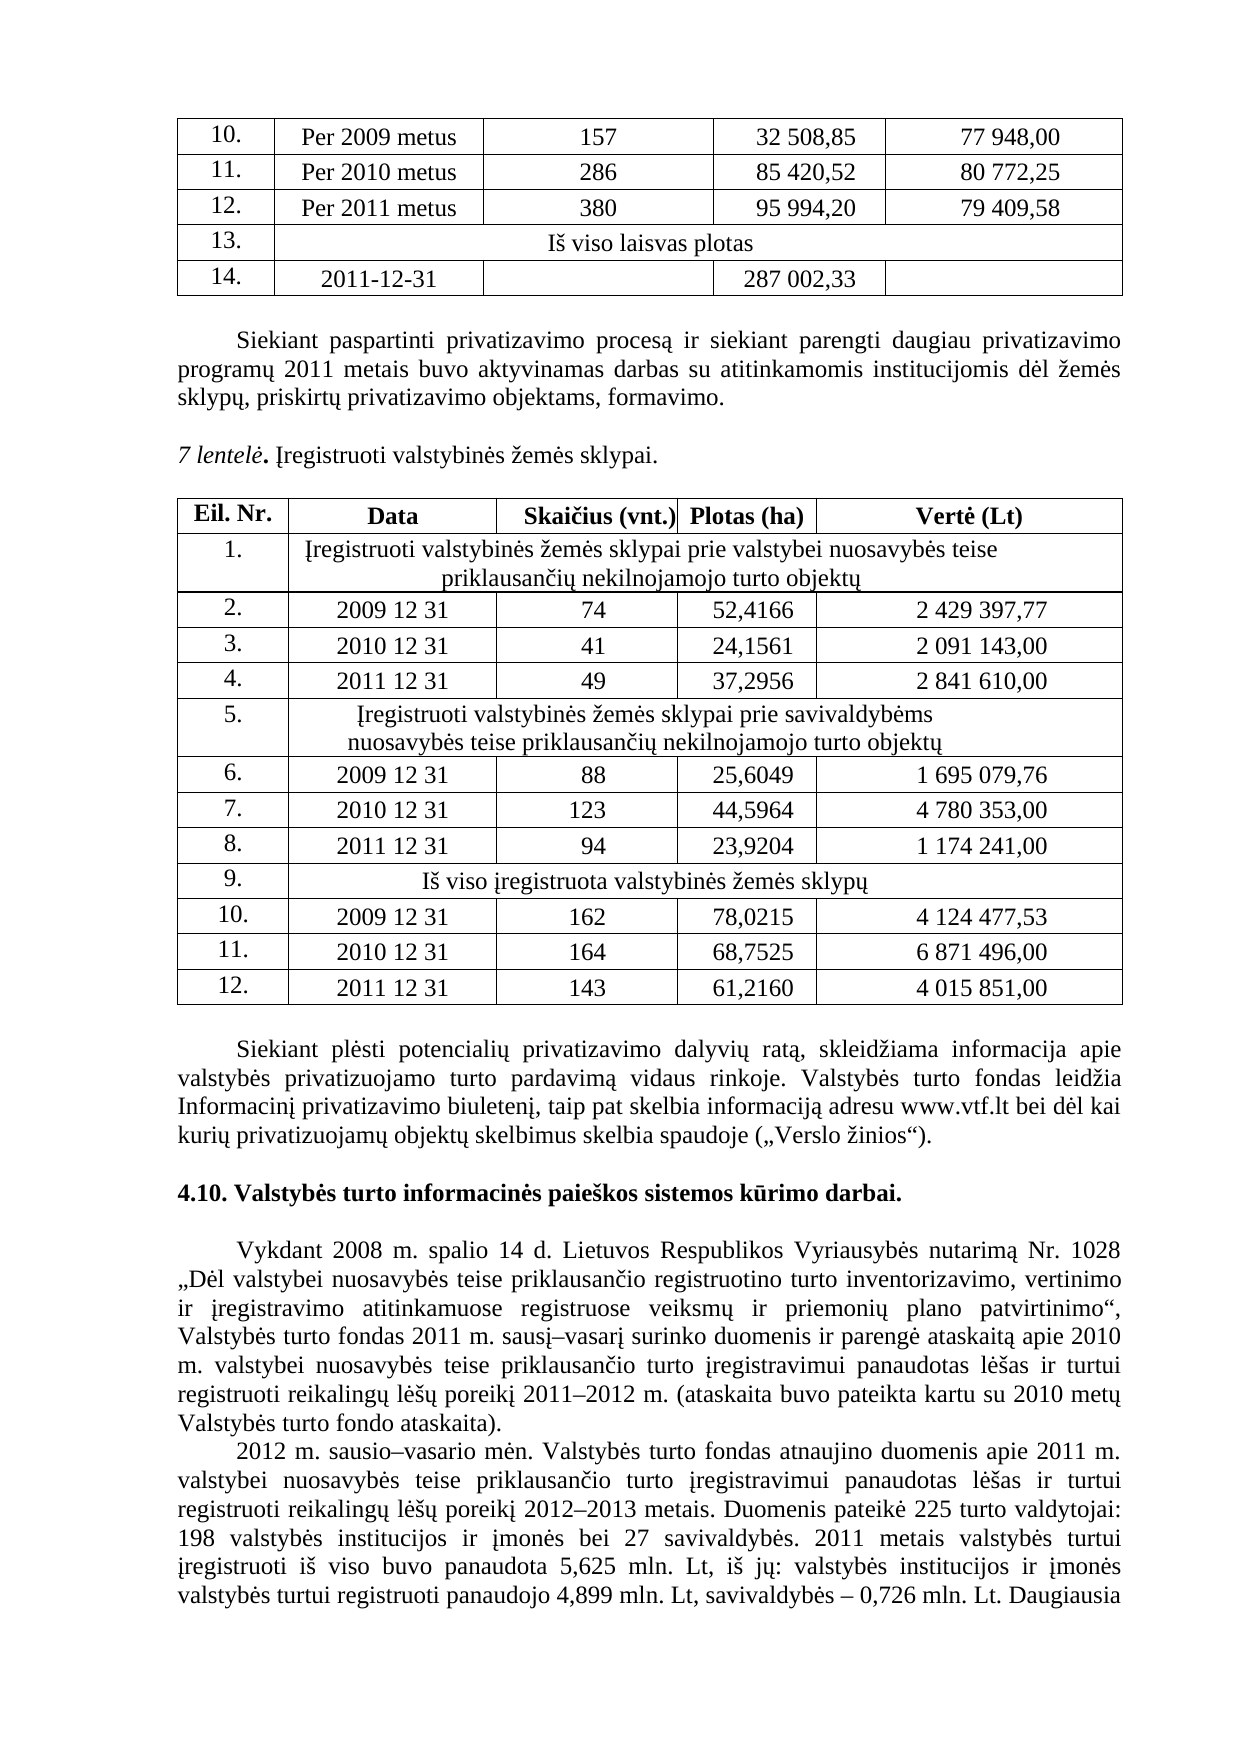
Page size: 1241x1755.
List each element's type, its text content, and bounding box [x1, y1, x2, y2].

table_cell 44,5964 [678, 793, 816, 827]
table_cell 4 124 477,53 [817, 899, 1122, 933]
table_cell 6. [178, 757, 288, 792]
table_cell 2010 12 31 [289, 934, 496, 969]
table_cell Iš viso įregistruota valstybinės žemės sklypų [289, 864, 1001, 898]
table_cell 77 948,00 [886, 119, 1122, 153]
text 4.10. Valstybės turto informacinės paieškos sistemos kūrimo darbai. [177, 1178, 1122, 1206]
table_cell 164 [497, 934, 677, 969]
table_cell 286 [484, 155, 713, 189]
table_cell 88 [497, 757, 677, 792]
table_cell 32 508,85 [714, 119, 885, 153]
table_cell 10. [178, 899, 288, 933]
table_cell [1051, 864, 1089, 898]
table_cell 2 841 610,00 [817, 663, 1122, 698]
table_cell [1088, 225, 1122, 260]
table_cell [1089, 699, 1122, 756]
table_cell 2. [178, 593, 288, 627]
table_cell 2011 12 31 [289, 663, 496, 698]
table_header Plotas (ha) [678, 499, 816, 533]
table_cell Per 2010 metus [275, 155, 483, 189]
table_cell 79 409,58 [886, 190, 1122, 224]
table_cell 10. [178, 119, 274, 153]
table_cell [1089, 864, 1122, 898]
table_cell 7. [178, 793, 288, 827]
table_cell 4 780 353,00 [817, 793, 1122, 827]
table_cell [886, 261, 1122, 295]
table_cell [1001, 864, 1051, 898]
table_cell Įregistruoti valstybinės žemės sklypai prie savivaldybėms nuosavybės teise priklausančių nekilnojamojo turto objektų [289, 699, 1001, 756]
table_cell 49 [497, 663, 677, 698]
table_cell [1001, 699, 1038, 756]
table_cell [484, 261, 713, 295]
table_cell 380 [484, 190, 713, 224]
table_cell 95 994,20 [714, 190, 885, 224]
table_cell 2010 12 31 [289, 793, 496, 827]
table_cell 2011 12 31 [289, 970, 496, 1004]
table_header Eil. Nr. [178, 499, 288, 533]
table_cell [1076, 534, 1122, 591]
table_cell 41 [497, 628, 677, 662]
table_cell [1014, 534, 1038, 591]
table_cell 78,0215 [678, 899, 816, 933]
table_cell 12. [178, 970, 288, 1004]
table_cell 85 420,52 [714, 155, 885, 189]
text Vykdant 2008 m. spalio 14 d. Lietuvos Respublikos Vyriausybės nutarimą Nr. 1028 „Dėl valstybei nuosavybės teise priklausančio registruotino turto inventorizavimo, vertinimo ir įregistravimo atitinkamuose registruose veiksmų ir priemonių plano patvirtinimo“, Valstybės turto fondas 2011 m. sausį–vasarį surinko duomenis ir parengė ataskaitą apie 2010 m. valstybei nuosavybės teise priklausančio turto įregistravimui panaudotas lėšas ir turtui registruoti reikalingų lėšų poreikį 2011–2012 m. (ataskaita buvo pateikta kartu su 2010 metų Valstybės turto fondo ataskaita). [177, 1235, 1122, 1436]
table_cell 80 772,25 [886, 155, 1122, 189]
table_cell Įregistruoti valstybinės žemės sklypai prie valstybei nuosavybės teise priklausančių nekilnojamojo turto objektų [289, 534, 1013, 591]
table_cell 68,7525 [678, 934, 816, 969]
table_cell 14. [178, 261, 274, 295]
text Siekiant plėsti potencialių privatizavimo dalyvių ratą, skleidžiama informacija apie valstybės privatizuojamo turto pardavimą vidaus rinkoje. Valstybės turto fondas leidžia Informacinį privatizavimo biuletenį, taip pat skelbia informaciją adresu www.vtf.lt bei dėl kai kurių privatizuojamų objektų skelbimus skelbia spaudoje („Verslo žinios“). [177, 1034, 1122, 1149]
table_cell 287 002,33 [714, 261, 885, 295]
table_cell [1026, 225, 1063, 260]
table_cell [1064, 225, 1088, 260]
table_cell 143 [497, 970, 677, 1004]
table_cell Per 2011 metus [275, 190, 483, 224]
table_cell 123 [497, 793, 677, 827]
text Siekiant paspartinti privatizavimo procesą ir siekiant parengti daugiau privatizavimo programų 2011 metais buvo aktyvinamas darbas su atitinkamomis institucijomis dėl žemės sklypų, priskirtų privatizavimo objektams, formavimo. [177, 325, 1122, 411]
table_cell 1 174 241,00 [817, 828, 1122, 862]
table_cell 11. [178, 934, 288, 969]
table_cell 74 [497, 593, 677, 627]
table_cell 11. [178, 155, 274, 189]
table_header Skaičius (vnt.) [497, 499, 677, 533]
table_cell 37,2956 [678, 663, 816, 698]
table_cell 2009 12 31 [289, 593, 496, 627]
table_cell 2011 12 31 [289, 828, 496, 862]
table_cell 8. [178, 828, 288, 862]
table_cell 4 015 851,00 [817, 970, 1122, 1004]
table_cell 12. [178, 190, 274, 224]
table_cell 157 [484, 119, 713, 153]
table_cell 24,1561 [678, 628, 816, 662]
table_cell [1039, 534, 1076, 591]
table_cell 1 695 079,76 [817, 757, 1122, 792]
table_cell Iš viso laisvas plotas [275, 225, 1026, 260]
table_cell 2 091 143,00 [817, 628, 1122, 662]
table_header Data [289, 499, 496, 533]
table_cell [1039, 699, 1089, 756]
table_cell 61,2160 [678, 970, 816, 1004]
table_cell Per 2009 metus [275, 119, 483, 153]
table_cell 6 871 496,00 [817, 934, 1122, 969]
table_cell 52,4166 [678, 593, 816, 627]
table_cell 13. [178, 225, 274, 260]
table_cell 5. [178, 699, 288, 756]
table_cell 3. [178, 628, 288, 662]
table_cell 2009 12 31 [289, 757, 496, 792]
text 2012 m. sausio–vasario mėn. Valstybės turto fondas atnaujino duomenis apie 2011 m. valstybei nuosavybės teise priklausančio turto įregistravimui panaudotas lėšas ir turtui registruoti reikalingų lėšų poreikį 2012–2013 metais. Duomenis pateikė 225 turto valdytojai: 198 valstybės institucijos ir įmonės bei 27 savivaldybės. 2011 metais valstybės turtui įregistruoti iš viso buvo panaudota 5,625 mln. Lt, iš jų: valstybės institucijos ir įmonės valstybės turtui registruoti panaudojo 4,899 mln. Lt, savivaldybės – 0,726 mln. Lt. Daugiausia [177, 1436, 1122, 1609]
table_cell 2011-12-31 [275, 261, 483, 295]
table_cell 2009 12 31 [289, 899, 496, 933]
table_cell 162 [497, 899, 677, 933]
table_cell 2 429 397,77 [817, 593, 1122, 627]
table_header Vertė (Lt) [817, 499, 1122, 533]
table_cell 9. [178, 864, 288, 898]
table_cell 4. [178, 663, 288, 698]
table_cell 1. [178, 534, 288, 591]
table_cell 25,6049 [678, 757, 816, 792]
table_cell 94 [497, 828, 677, 862]
text 7 lentelė. Įregistruoti valstybinės žemės sklypai. [177, 440, 1122, 469]
table_cell 2010 12 31 [289, 628, 496, 662]
table_cell 23,9204 [678, 828, 816, 862]
